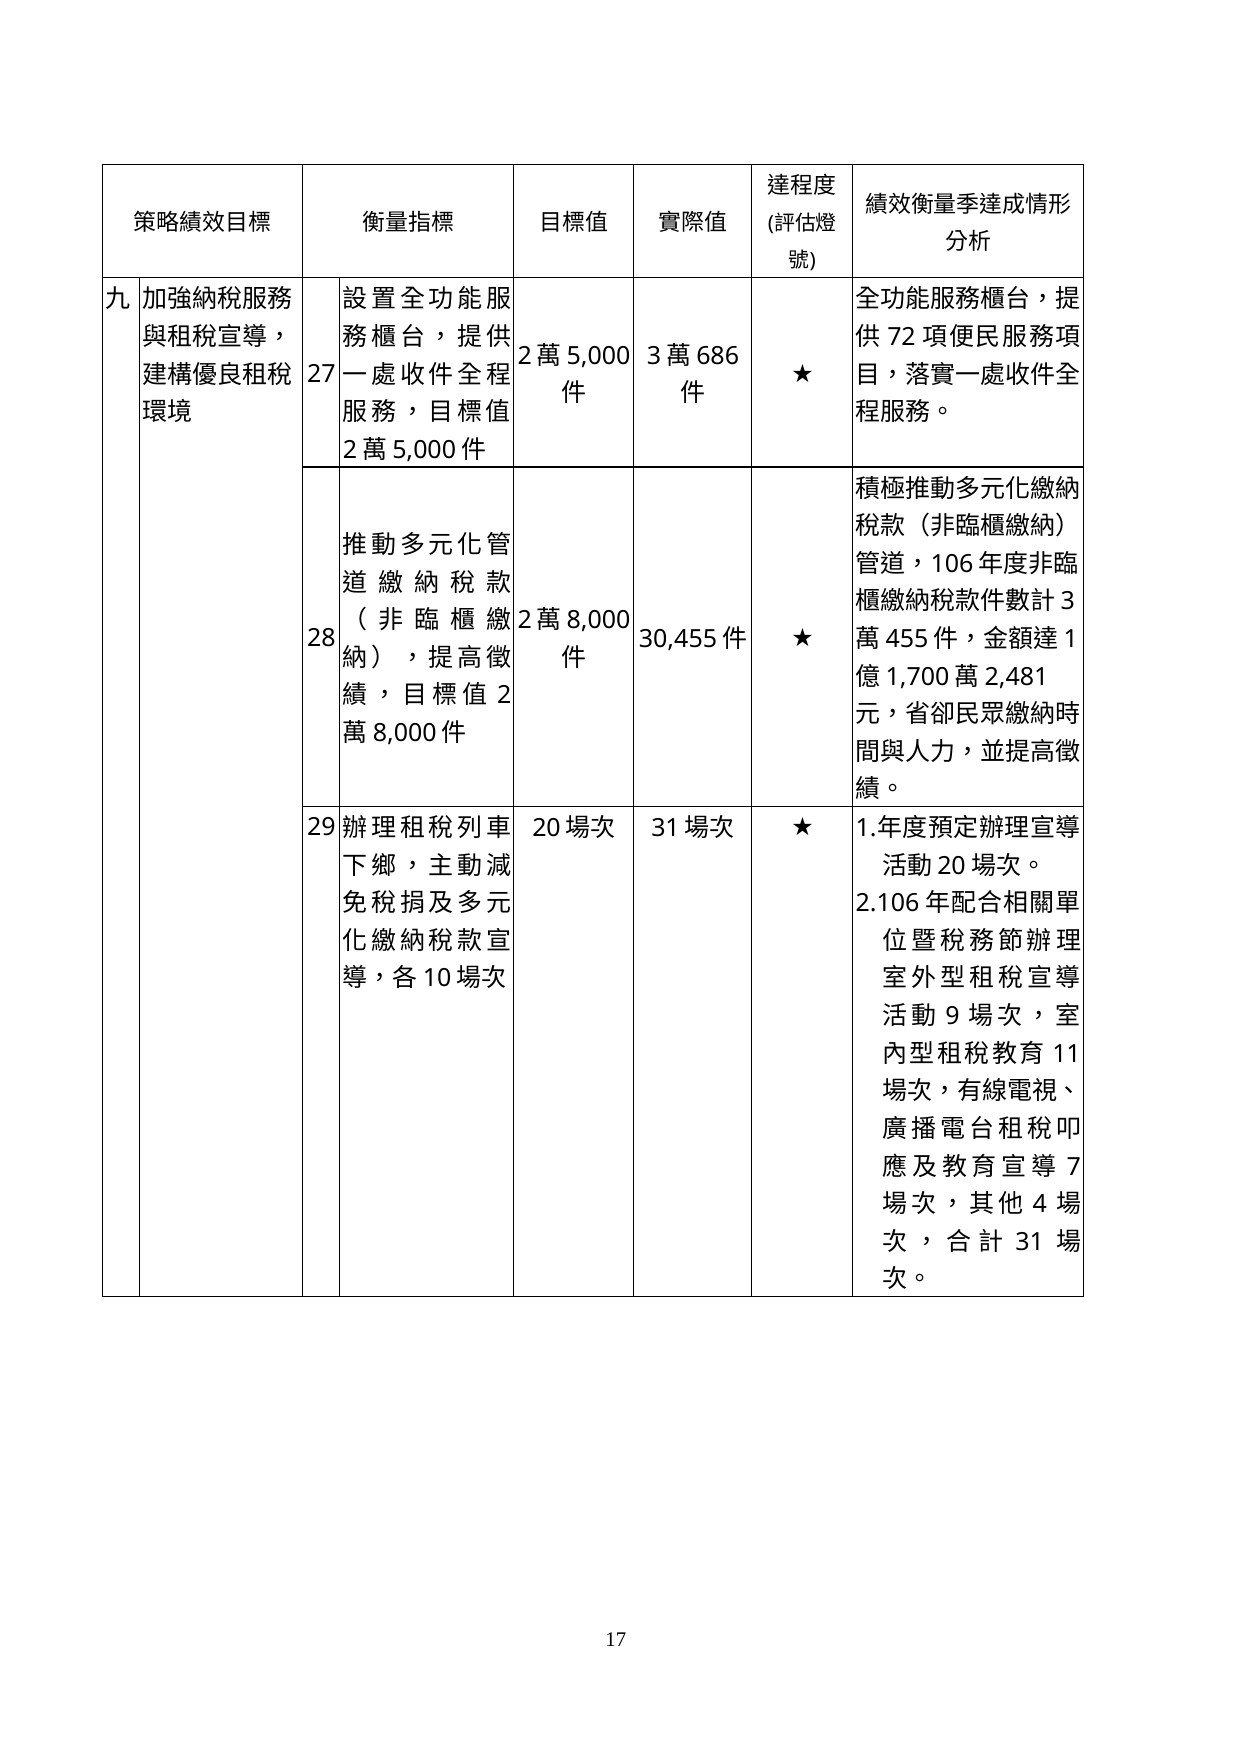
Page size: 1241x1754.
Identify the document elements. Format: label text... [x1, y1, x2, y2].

table_header 達程度 (評估燈號) [752, 165, 852, 277]
table_cell 27 [303, 278, 339, 466]
table_cell 加強納稅服務與租稅宣導，建構優良租稅環境 [140, 278, 302, 1296]
table_header 績效衡量季達成情形分析 [853, 165, 1083, 277]
table_cell 29 [303, 807, 339, 1296]
table_cell ★ [752, 468, 852, 806]
table_cell 積極推動多元化繳納稅款（非臨櫃繳納）管道，106年度非臨櫃繳納稅款件數計3萬455件，金額達1億1,700萬2,481元，省卻民眾繳納時間與人力，並提高徵績。 [853, 468, 1083, 806]
table_cell 31場次 [634, 807, 751, 1296]
table_cell 28 [303, 468, 339, 806]
table_cell 推動多元化管道繳納稅款（非臨櫃繳納），提高徵績，目標值2萬8,000件 [340, 468, 513, 806]
table_header 策略績效目標 [103, 165, 302, 277]
table_cell ★ [752, 807, 852, 1296]
table_cell 九 [103, 278, 139, 1296]
table_cell ★ [752, 278, 852, 466]
table_cell 全功能服務櫃台，提供72項便民服務項目，落實一處收件全程服務。 [853, 278, 1083, 466]
table_header 目標值 [514, 165, 633, 277]
table_cell 20場次 [514, 807, 633, 1296]
table_cell 2萬5,000件 [514, 278, 633, 466]
table_header 衡量指標 [303, 165, 513, 277]
table_cell 30,455件 [634, 468, 751, 806]
table_cell 1.年度預定辦理宣導活動20場次。 2.106年配合相關單位暨稅務節辦理室外型租稅宣導活動9場次，室內型租稅教育11場次，有線電視、廣播電台租稅叩應及教育宣導7場次，其他4場次，合計31場次。 [853, 807, 1083, 1296]
table_cell 3萬686件 [634, 278, 751, 466]
table_cell 辦理租稅列車下鄉，主動減免稅捐及多元化繳納稅款宣導，各10場次 [340, 807, 513, 1296]
table_header 實際值 [634, 165, 751, 277]
table_cell 設置全功能服務櫃台，提供一處收件全程服務，目標值2萬5,000件 [340, 278, 513, 466]
table_cell 2萬8,000件 [514, 468, 633, 806]
